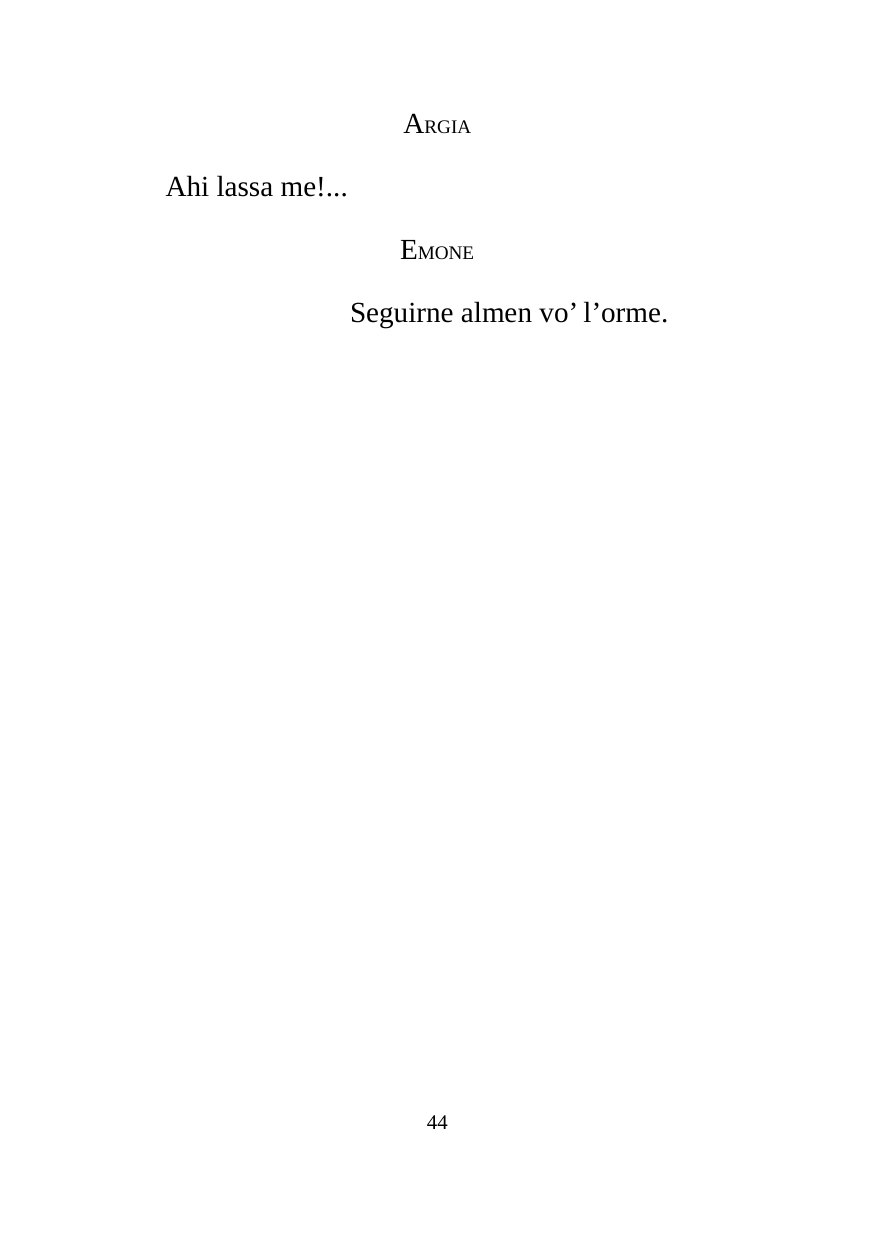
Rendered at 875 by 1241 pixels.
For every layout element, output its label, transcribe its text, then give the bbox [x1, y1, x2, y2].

text Emone [106, 232, 768, 266]
text Argia [106, 106, 768, 140]
text Ahi lassa me!... [165, 169, 768, 203]
text Seguirne almen vo’ l’orme. [350, 295, 768, 329]
